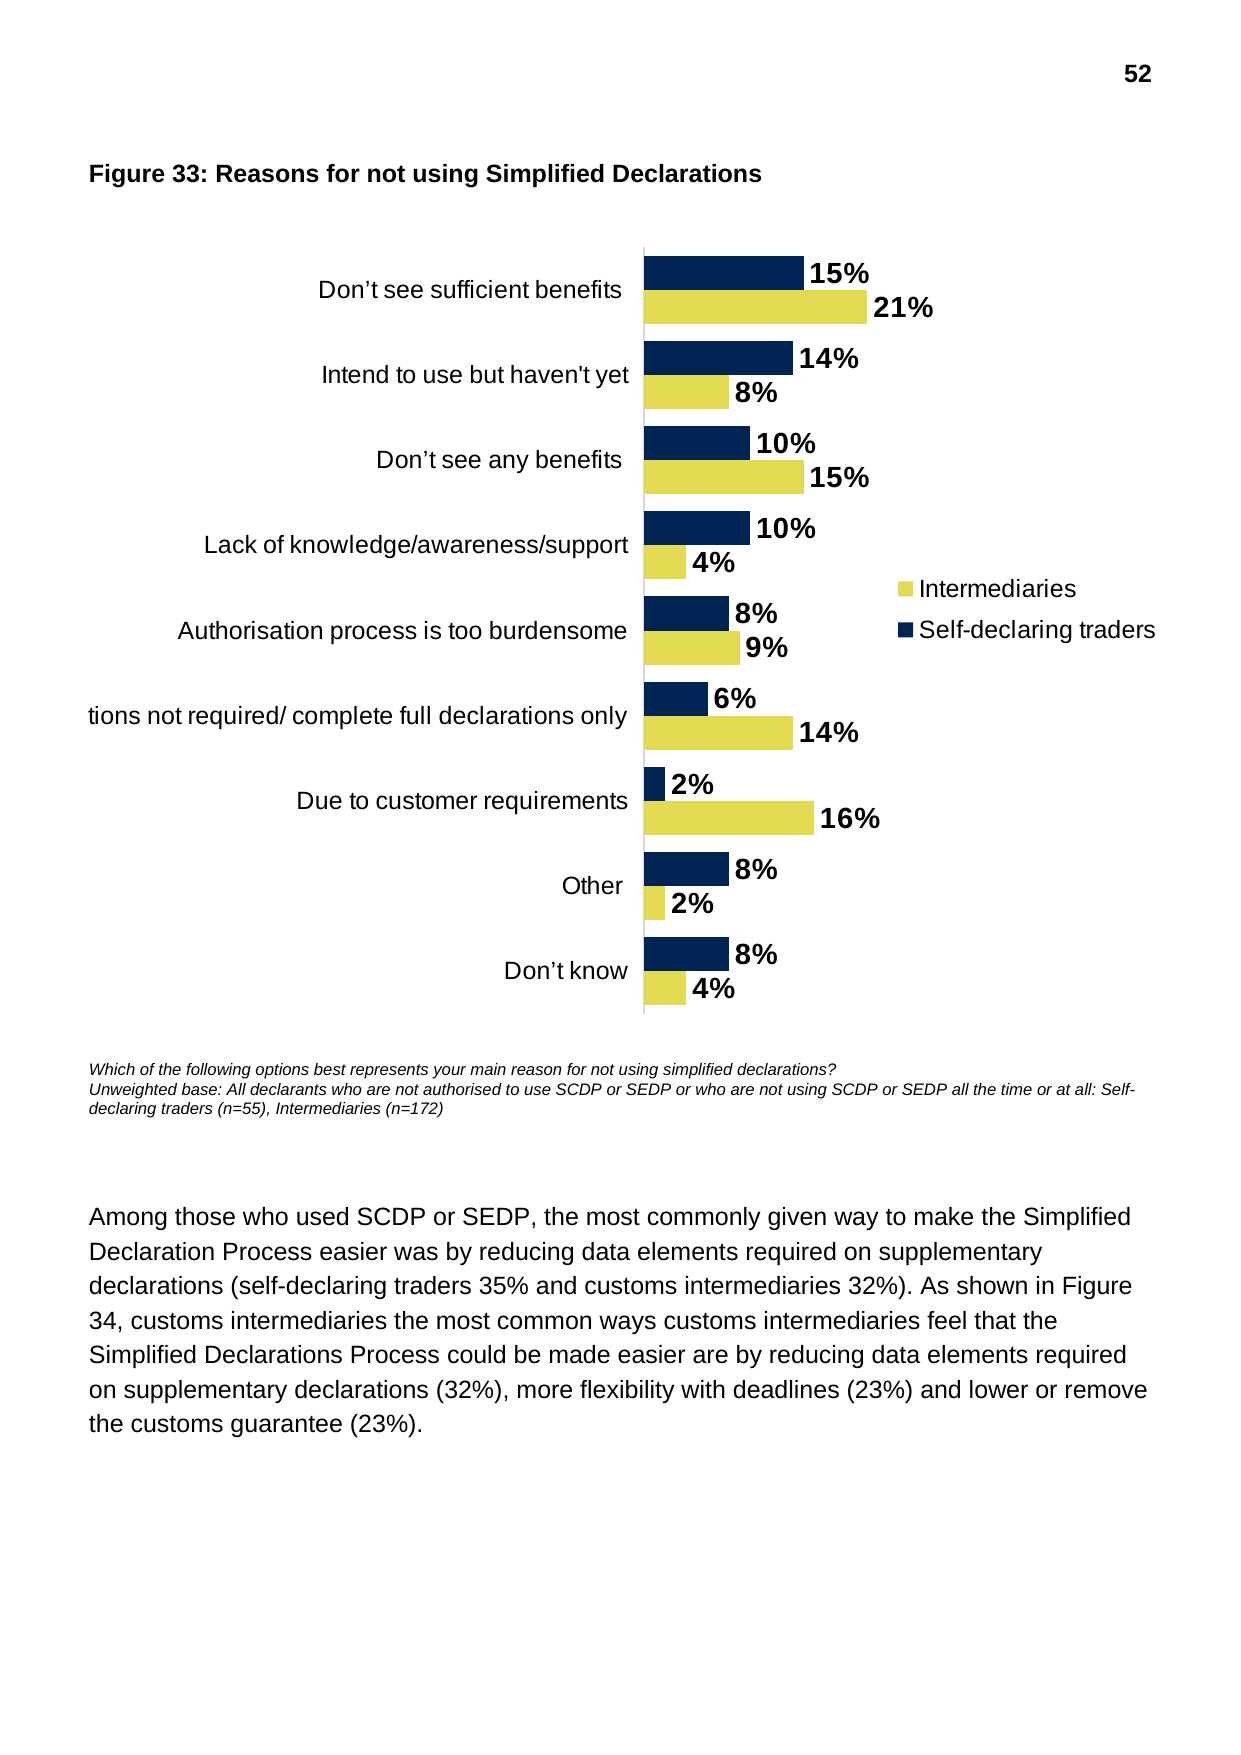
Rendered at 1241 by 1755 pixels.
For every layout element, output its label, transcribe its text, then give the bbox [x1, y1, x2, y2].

text Unweighted base: All declarants who are not authorised to use SCDP or SEDP or who are not using SCDP or SEDP all the time or at all: Self-declaring traders (n=55), Intermediaries (n=172) [89, 1079, 1152, 1118]
text Which of the following options best represents your main reason for not using simplified declarations? [89, 1060, 1152, 1079]
text Among those who used SCDP or SEDP, the most commonly given way to make the Simplified Declaration Process easier was by reducing data elements required on supplementary declarations (self-declaring traders 35% and customs intermediaries 32%). As shown in Figure 34, customs intermediaries the most common ways customs intermediaries feel that the Simplified Declarations Process could be made easier are by reducing data elements required on supplementary declarations (32%), more flexibility with deadlines (23%) and lower or remove the customs guarantee (23%). [89, 1202, 1152, 1438]
text Figure 33: Reasons for not using Simplified Declarations [89, 159, 1152, 188]
